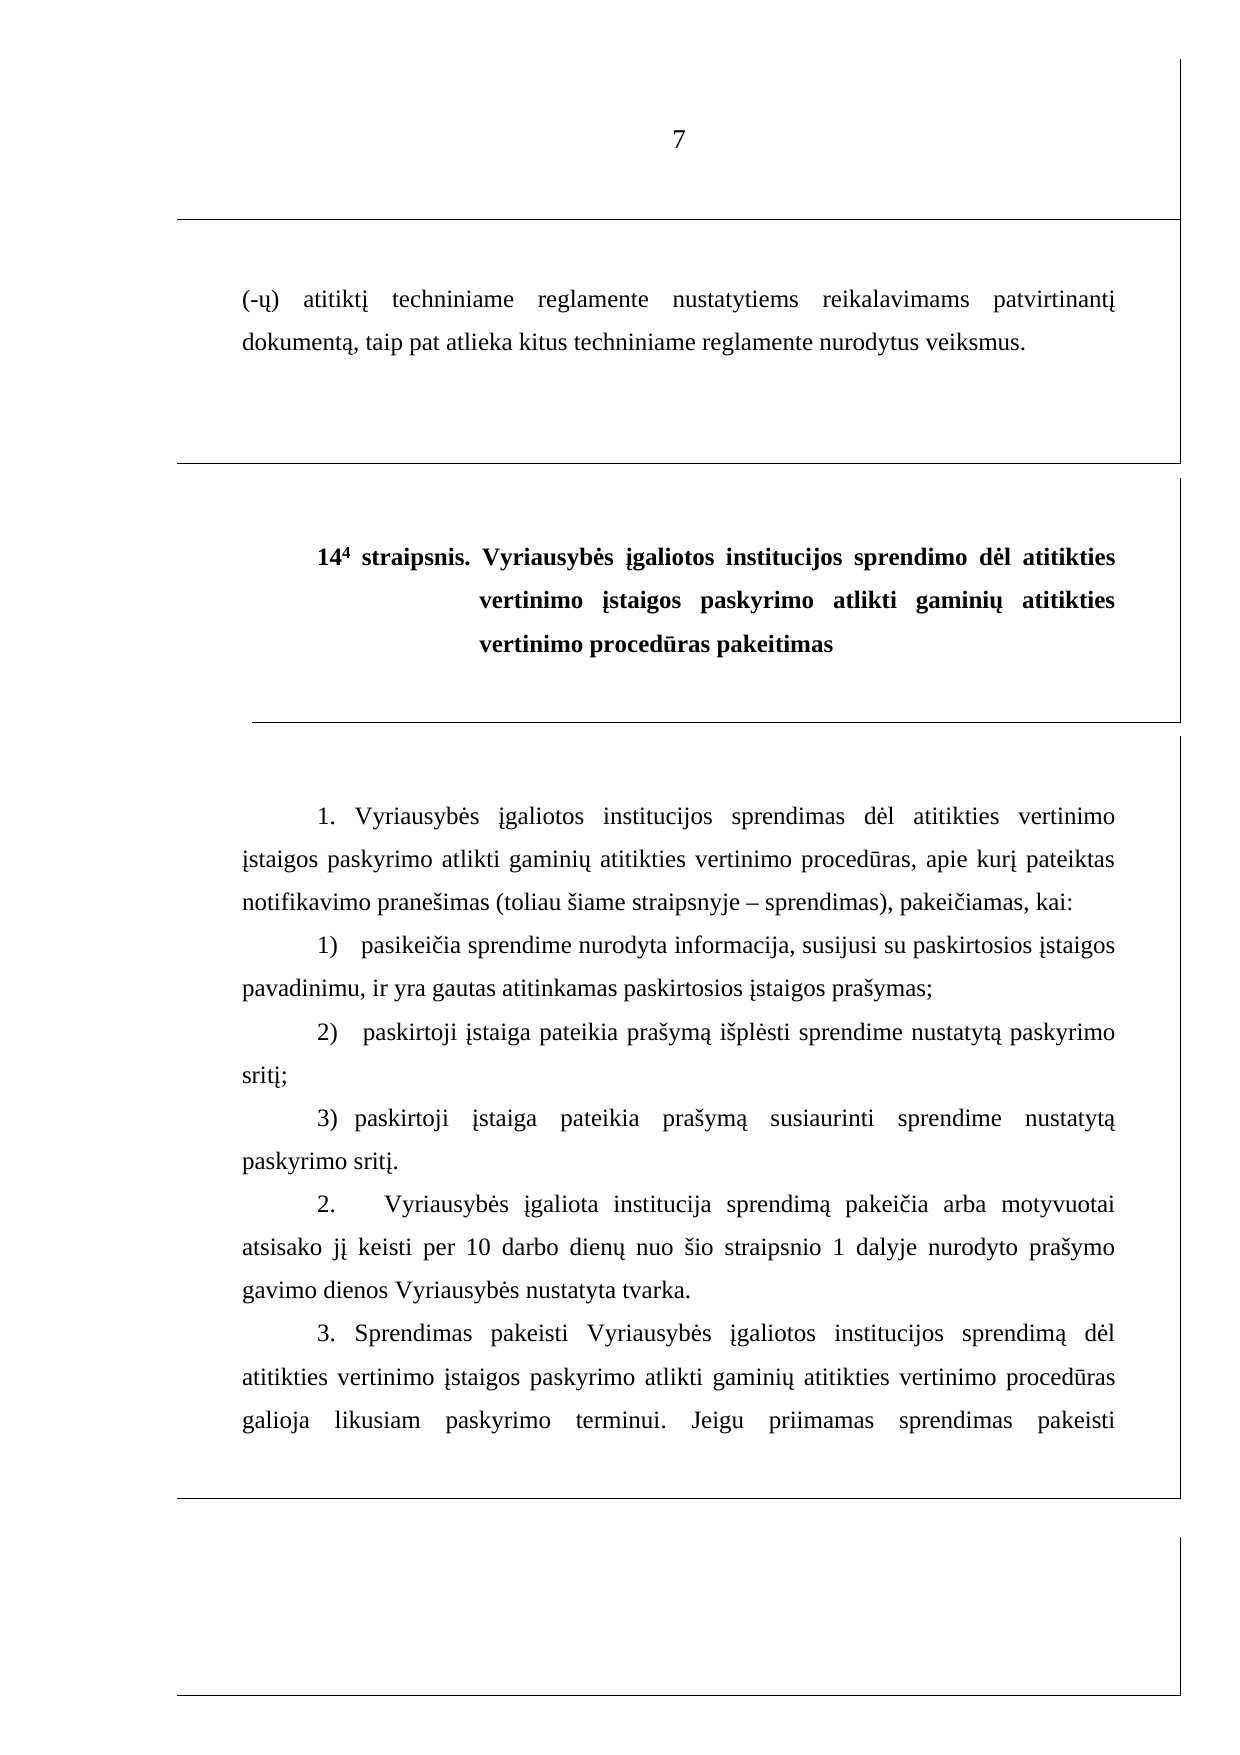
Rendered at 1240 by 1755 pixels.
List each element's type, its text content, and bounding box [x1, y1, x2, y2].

text 1) pasikeičia sprendime nurodyta informacija, susijusi su paskirtosios įstaigos pavadinimu, ir yra gautas atitinkamas paskirtosios įstaigos prašymas; [177, 866, 1181, 952]
text 2) paskirtoji įstaiga pateikia prašymą išplėsti sprendime nustatytą paskyrimo sritį; [177, 952, 1181, 1038]
text 144 straipsnis. Vyriausybės įgaliotos institucijos sprendimo dėl atitikties vertinimo įstaigos paskyrimo atlikti gaminių atitikties vertinimo procedūras pakeitimas [252, 478, 1180, 722]
text 1. Vyriausybės įgaliotos institucijos sprendimas dėl atitikties vertinimo įstaigos paskyrimo atlikti gaminių atitikties vertinimo procedūras, apie kurį pateiktas notifikavimo pranešimas (toliau šiame straipsnyje – sprendimas), pakeičiamas, kai: [177, 736, 1180, 866]
text 2. Vyriausybės įgaliota institucija sprendimą pakeičia arba motyvuotai atsisako jį keisti per 10 darbo dienų nuo šio straipsnio 1 dalyje nurodyto prašymo gavimo dienos Vyriausybės nustatyta tvarka. [177, 1124, 1181, 1254]
text (-ų) atitiktį techniniame reglamente nustatytiems reikalavimams patvirtinantį dokumentą, taip pat atlieka kitus techniniame reglamente nurodytus veiksmus. [177, 219, 1180, 356]
text 3) paskirtoji įstaiga pateikia prašymą susiaurinti sprendime nustatytą paskyrimo sritį. [177, 1038, 1181, 1124]
text 3. Sprendimas pakeisti Vyriausybės įgaliotos institucijos sprendimą dėl atitikties vertinimo įstaigos paskyrimo atlikti gaminių atitikties vertinimo procedūras galioja likusiam paskyrimo terminui. Jeigu priimamas sprendimas pakeisti Vyriausybės įgaliotos institucijos sprendimą dėl atitikties vertinimo įstaigos paskyrimo atlikti gaminių atitikties vertinimo procedūras išplečiant nustatytą paskyrimo sritį, šis sprendimas galioja likusį paskyrimo terminą, jeigu šio straipsnio 1 dalies 2 punkte nurodytas prašymas yra grindžiamas tuo pačiu paskirtajai įstaigai išduotu akreditavimo pažymėjimu. [177, 1254, 1181, 1498]
